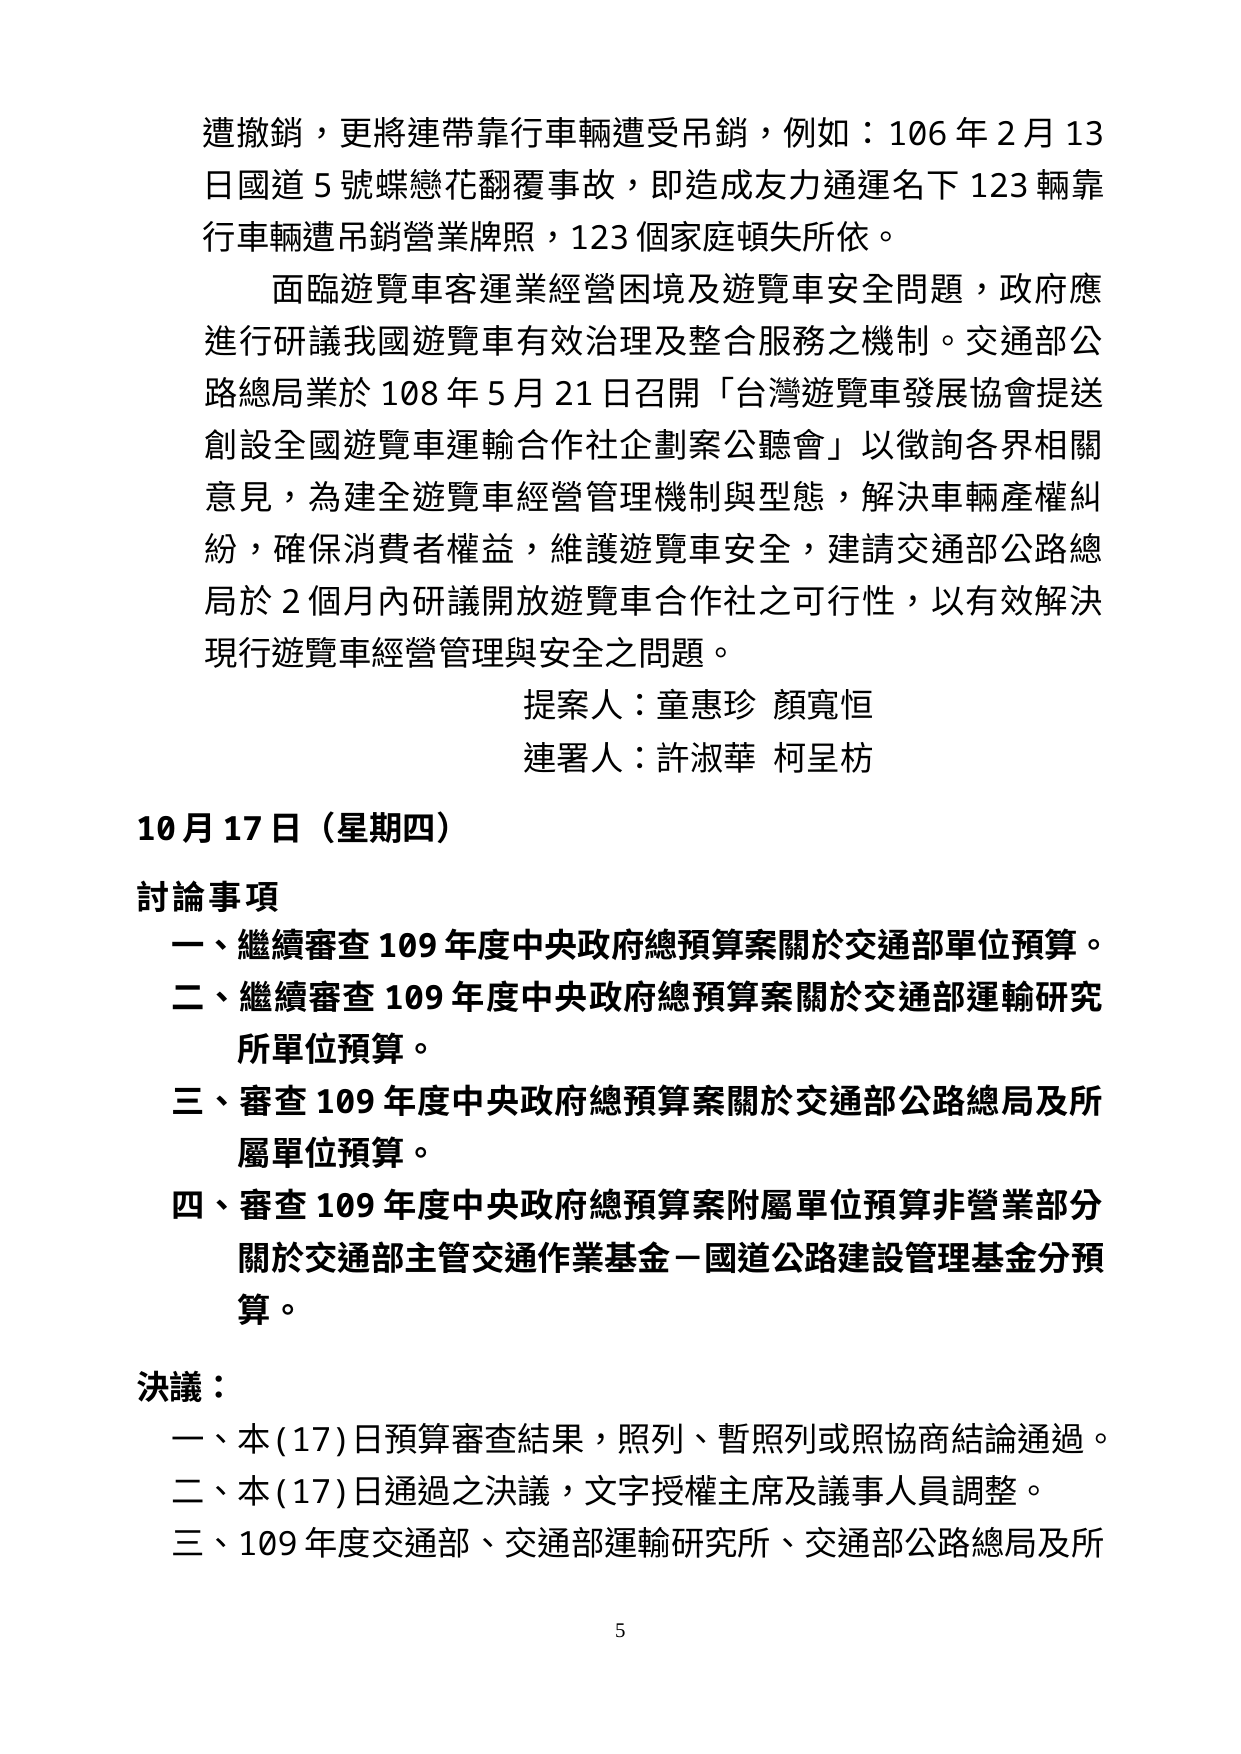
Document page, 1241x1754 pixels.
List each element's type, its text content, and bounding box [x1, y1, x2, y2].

text 提案人：童惠珍 顏寬恒 [523, 676, 1117, 728]
text 三、109年度交通部、交通部運輸研究所、交通部公路總局及所 [171, 1514, 1104, 1566]
text 討論事項 [136, 853, 1104, 916]
text 面臨遊覽車客運業經營困境及遊覽車安全問題，政府應進行研議我國遊覽車有效治理及整合服務之機制。交通部公路總局業於108年5月21日召開「台灣遊覽車發展協會提送創設全國遊覽車運輸合作社企劃案公聽會」以徵詢各界相關意見，為建全遊覽車經營管理機制與型態，解決車輛產權糾紛，確保消費者權益，維護遊覽車安全，建請交通部公路總局於2個月內研議開放遊覽車合作社之可行性，以有效解決現行遊覽車經營管理與安全之問題。 [204, 259, 1104, 676]
text 決議： [136, 1357, 1104, 1409]
text 四、審查109年度中央政府總預算案附屬單位預算非營業部分關於交通部主管交通作業基金－國道公路建設管理基金分預算。 [171, 1176, 1104, 1332]
text 二、本(17)日通過之決議，文字授權主席及議事人員調整。 [171, 1462, 1104, 1514]
text 一、繼續審查109年度中央政府總預算案關於交通部單位預算。 [171, 916, 1104, 968]
text 二、繼續審查109年度中央政府總預算案關於交通部運輸研究所單位預算。 [171, 968, 1104, 1072]
text 遭撤銷，更將連帶靠行車輛遭受吊銷，例如：106年2月13日國道5號蝶戀花翻覆事故，即造成友力通運名下123輛靠行車輛遭吊銷營業牌照，123個家庭頓失所依。 [136, 103, 1104, 259]
text 三、審查109年度中央政府總預算案關於交通部公路總局及所屬單位預算。 [171, 1072, 1104, 1176]
text 10月17日（星期四） [136, 799, 1104, 851]
text 連署人：許淑華 柯呈枋 [523, 728, 1117, 780]
text 一、本(17)日預算審查結果，照列、暫照列或照協商結論通過。 [171, 1409, 1104, 1462]
